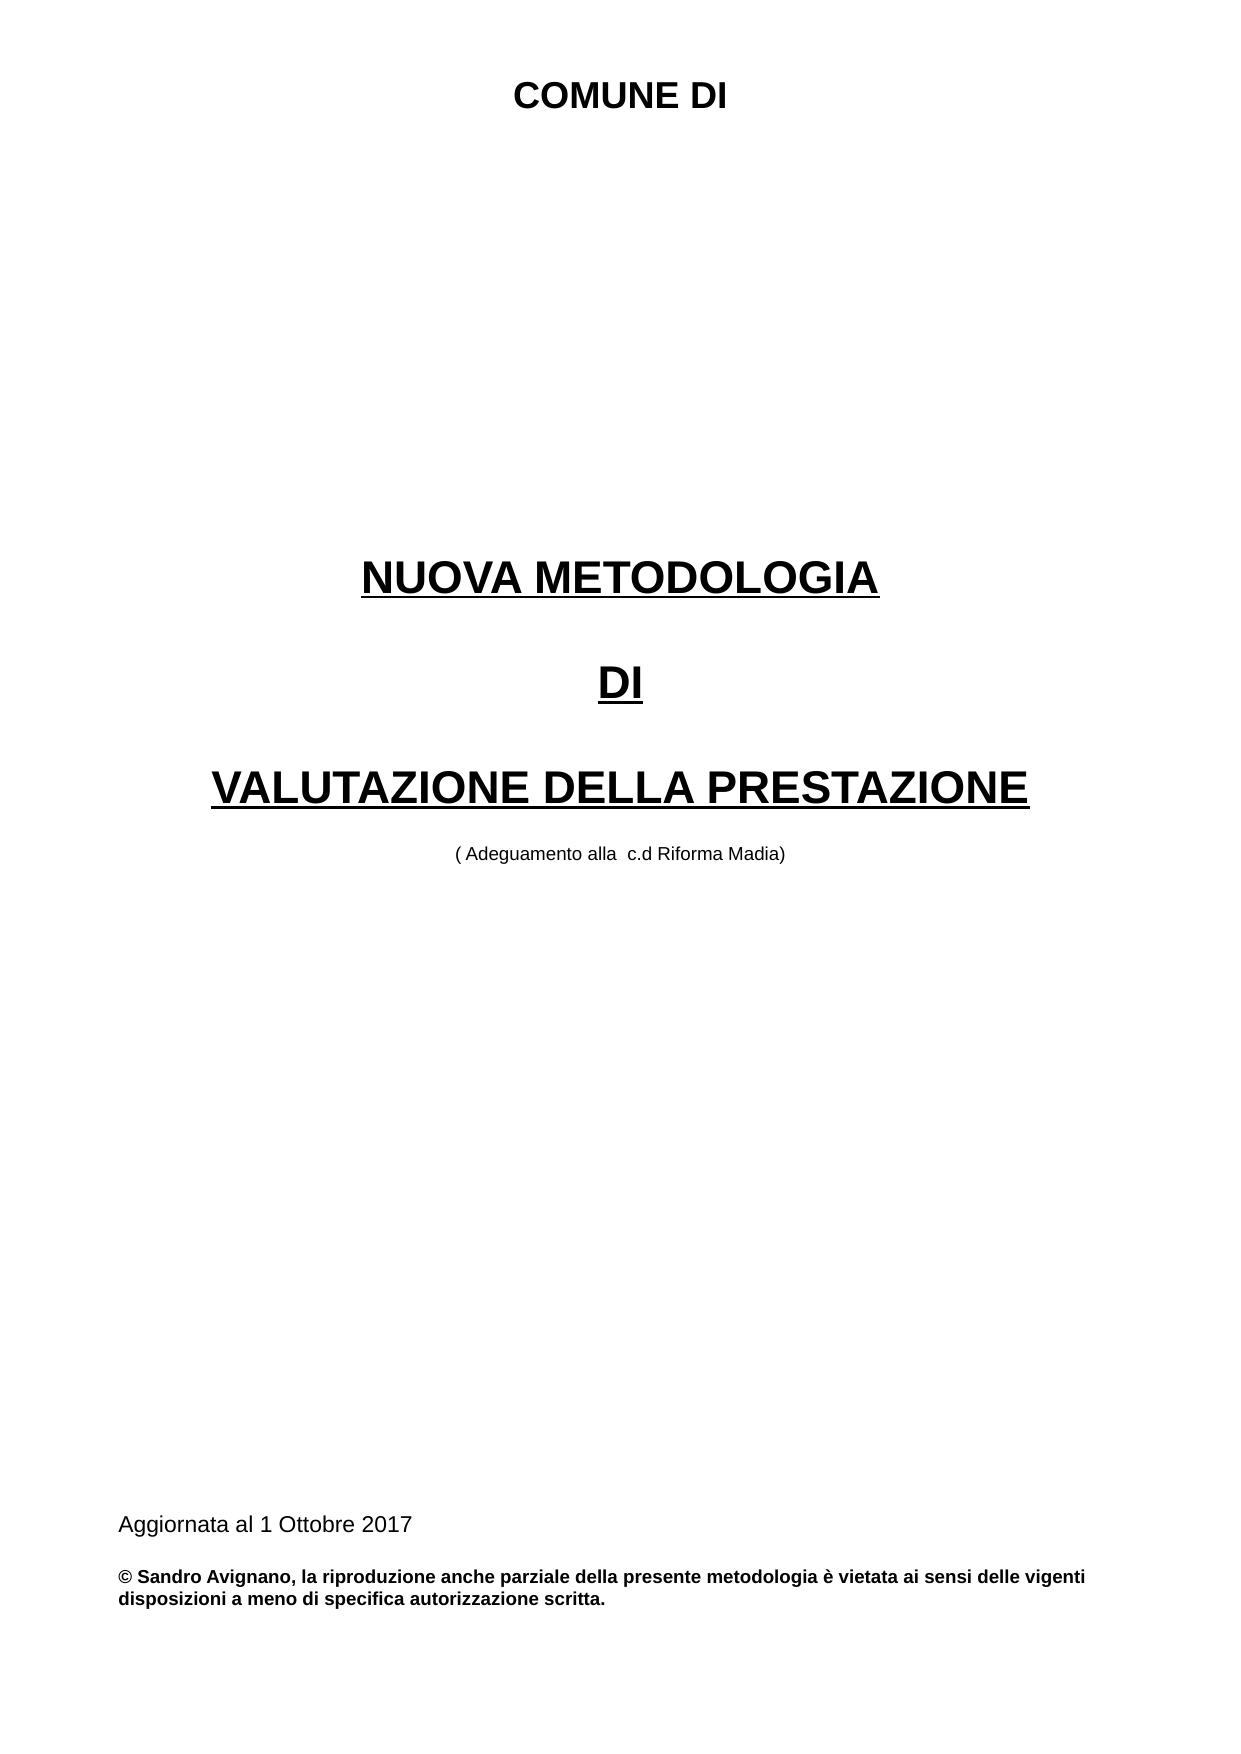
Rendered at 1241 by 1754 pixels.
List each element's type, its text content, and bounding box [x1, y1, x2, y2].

subtitle VALUTAZIONE DELLA PRESTAZIONE [118, 761, 1122, 814]
subtitle DI [118, 656, 1122, 708]
text Aggiornata al 1 Ottobre 2017 [118, 1511, 1122, 1537]
text © Sandro Avignano, la riproduzione anche parziale della presente metodologia è vietata ai sensi delle vigenti disposizioni a meno di specifica autorizzazione scritta. [118, 1566, 1122, 1609]
text ( Adeguamento alla c.d Riforma Madia) [118, 842, 1122, 864]
subtitle NUOVA METODOLOGIA [118, 550, 1122, 603]
